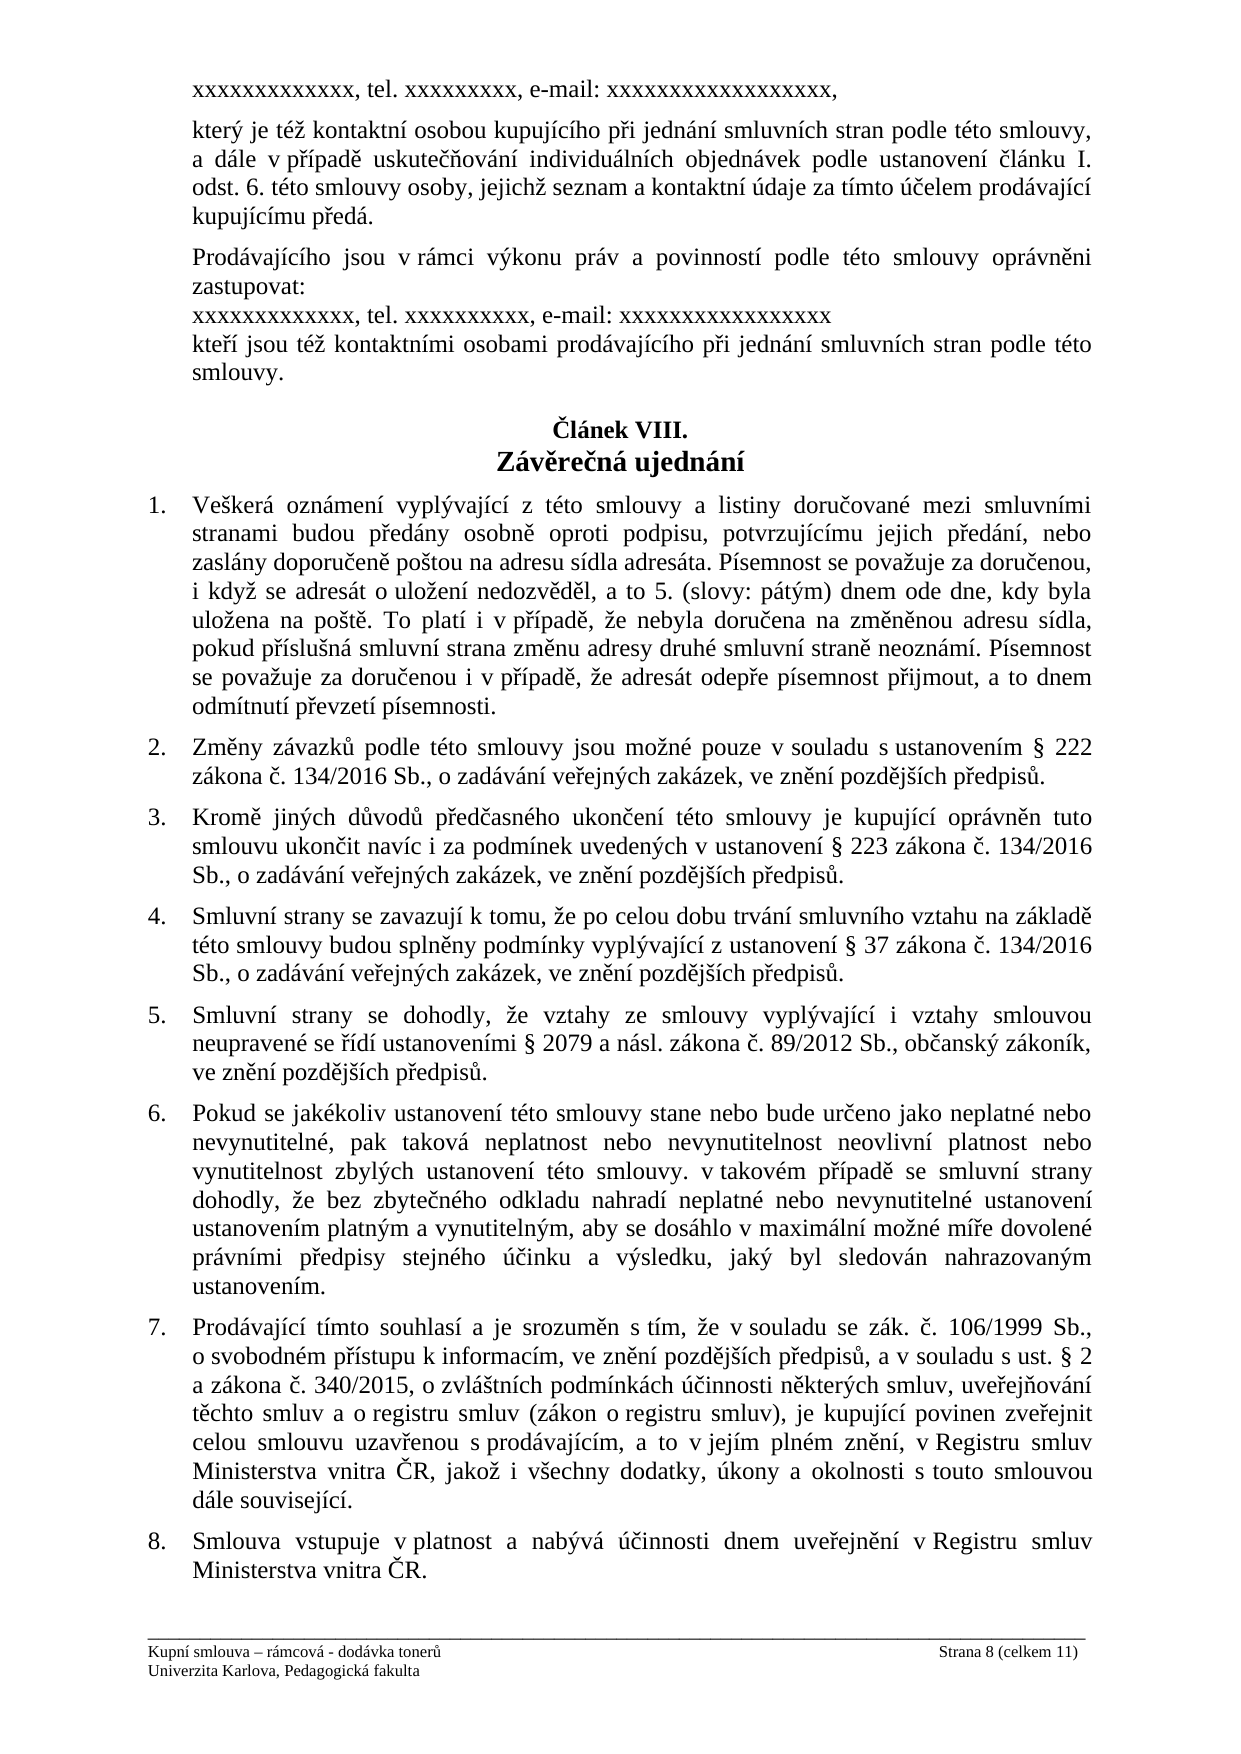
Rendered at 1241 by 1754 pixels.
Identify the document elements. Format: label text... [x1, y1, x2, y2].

text který je též kontaktní osobou kupujícího při jednání smluvních stran podle této smlouvy, a dále v případě uskutečňování individuálních objednávek podle ustanovení článku I. odst. 6. této smlouvy osoby, jejichž seznam a kontaktní údaje za tímto účelem prodávající kupujícímu předá. [192, 115, 1093, 230]
list Pokud se jakékoliv ustanovení této smlouvy stane nebo bude určeno jako neplatné nebo nevynutitelné, pak taková neplatnost nebo nevynutitelnost neovlivní platnost nebo vynutitelnost zbylých ustanovení této smlouvy. v takovém případě se smluvní strany dohodly, že bez zbytečného odkladu nahradí neplatné nebo nevynutitelné ustanovení ustanovením platným a vynutitelným, aby se dosáhlo v maximální možné míře dovolené právními předpisy stejného účinku a výsledku, jaký byl sledován nahrazovaným ustanovením. [148, 1098, 1093, 1300]
subtitle Závěrečná ujednání [148, 444, 1093, 477]
list Změny závazků podle této smlouvy jsou možné pouze v souladu s ustanovením § 222 zákona č. 134/2016 Sb., o zadávání veřejných zakázek, ve znění pozdějších předpisů. [148, 732, 1093, 790]
subtitle Článek VIII. [148, 415, 1093, 444]
list Prodávající tímto souhlasí a je srozuměn s tím, že v souladu se zák. č. 106/1999 Sb., o svobodném přístupu k informacím, ve znění pozdějších předpisů, a v souladu s ust. § 2 a zákona č. 340/2015, o zvláštních podmínkách účinnosti některých smluv, uveřejňování těchto smluv a o registru smluv (zákon o registru smluv), je kupující povinen zveřejnit celou smlouvu uzavřenou s prodávajícím, a to v jejím plném znění, v Registru smluv Ministerstva vnitra ČR, jakož i všechny dodatky, úkony a okolnosti s touto smlouvou dále související. [148, 1312, 1093, 1513]
list Smlouva vstupuje v platnost a nabývá účinnosti dnem uveřejnění v Registru smluv Ministerstva vnitra ČR. [148, 1526, 1093, 1583]
list Veškerá oznámení vyplývající z této smlouvy a listiny doručované mezi smluvními stranami budou předány osobně oproti podpisu, potvrzujícímu jejich předání, nebo zaslány doporučeně poštou na adresu sídla adresáta. Písemnost se považuje za doručenou, i když se adresát o uložení nedozvěděl, a to 5. (slovy: pátým) dnem ode dne, kdy byla uložena na poště. To platí i v případě, že nebyla doručena na změněnou adresu sídla, pokud příslušná smluvní strana změnu adresy druhé smluvní straně neoznámí. Písemnost se považuje za doručenou i v případě, že adresát odepře písemnost přijmout, a to dnem odmítnutí převzetí písemnosti. [148, 490, 1093, 720]
text xxxxxxxxxxxxx, tel. xxxxxxxxxx, e-mail: xxxxxxxxxxxxxxxxx [192, 300, 1093, 329]
text Prodávajícího jsou v rámci výkonu práv a povinností podle této smlouvy oprávněni zastupovat: [192, 242, 1093, 300]
text kteří jsou též kontaktními osobami prodávajícího při jednání smluvních stran podle této smlouvy. [192, 329, 1093, 386]
list Smluvní strany se dohodly, že vztahy ze smlouvy vyplývající i vztahy smlouvou neupravené se řídí ustanoveními § 2079 a násl. zákona č. 89/2012 Sb., občanský zákoník, ve znění pozdějších předpisů. [148, 1000, 1093, 1086]
text xxxxxxxxxxxxx, tel. xxxxxxxxx, e-mail: xxxxxxxxxxxxxxxxxx, [192, 74, 1093, 102]
list Smluvní strany se zavazují k tomu, že po celou dobu trvání smluvního vztahu na základě této smlouvy budou splněny podmínky vyplývající z ustanovení § 37 zákona č. 134/2016 Sb., o zadávání veřejných zakázek, ve znění pozdějších předpisů. [148, 901, 1093, 987]
list Kromě jiných důvodů předčasného ukončení této smlouvy je kupující oprávněn tuto smlouvu ukončit navíc i za podmínek uvedených v ustanovení § 223 zákona č. 134/2016 Sb., o zadávání veřejných zakázek, ve znění pozdějších předpisů. [148, 802, 1093, 888]
